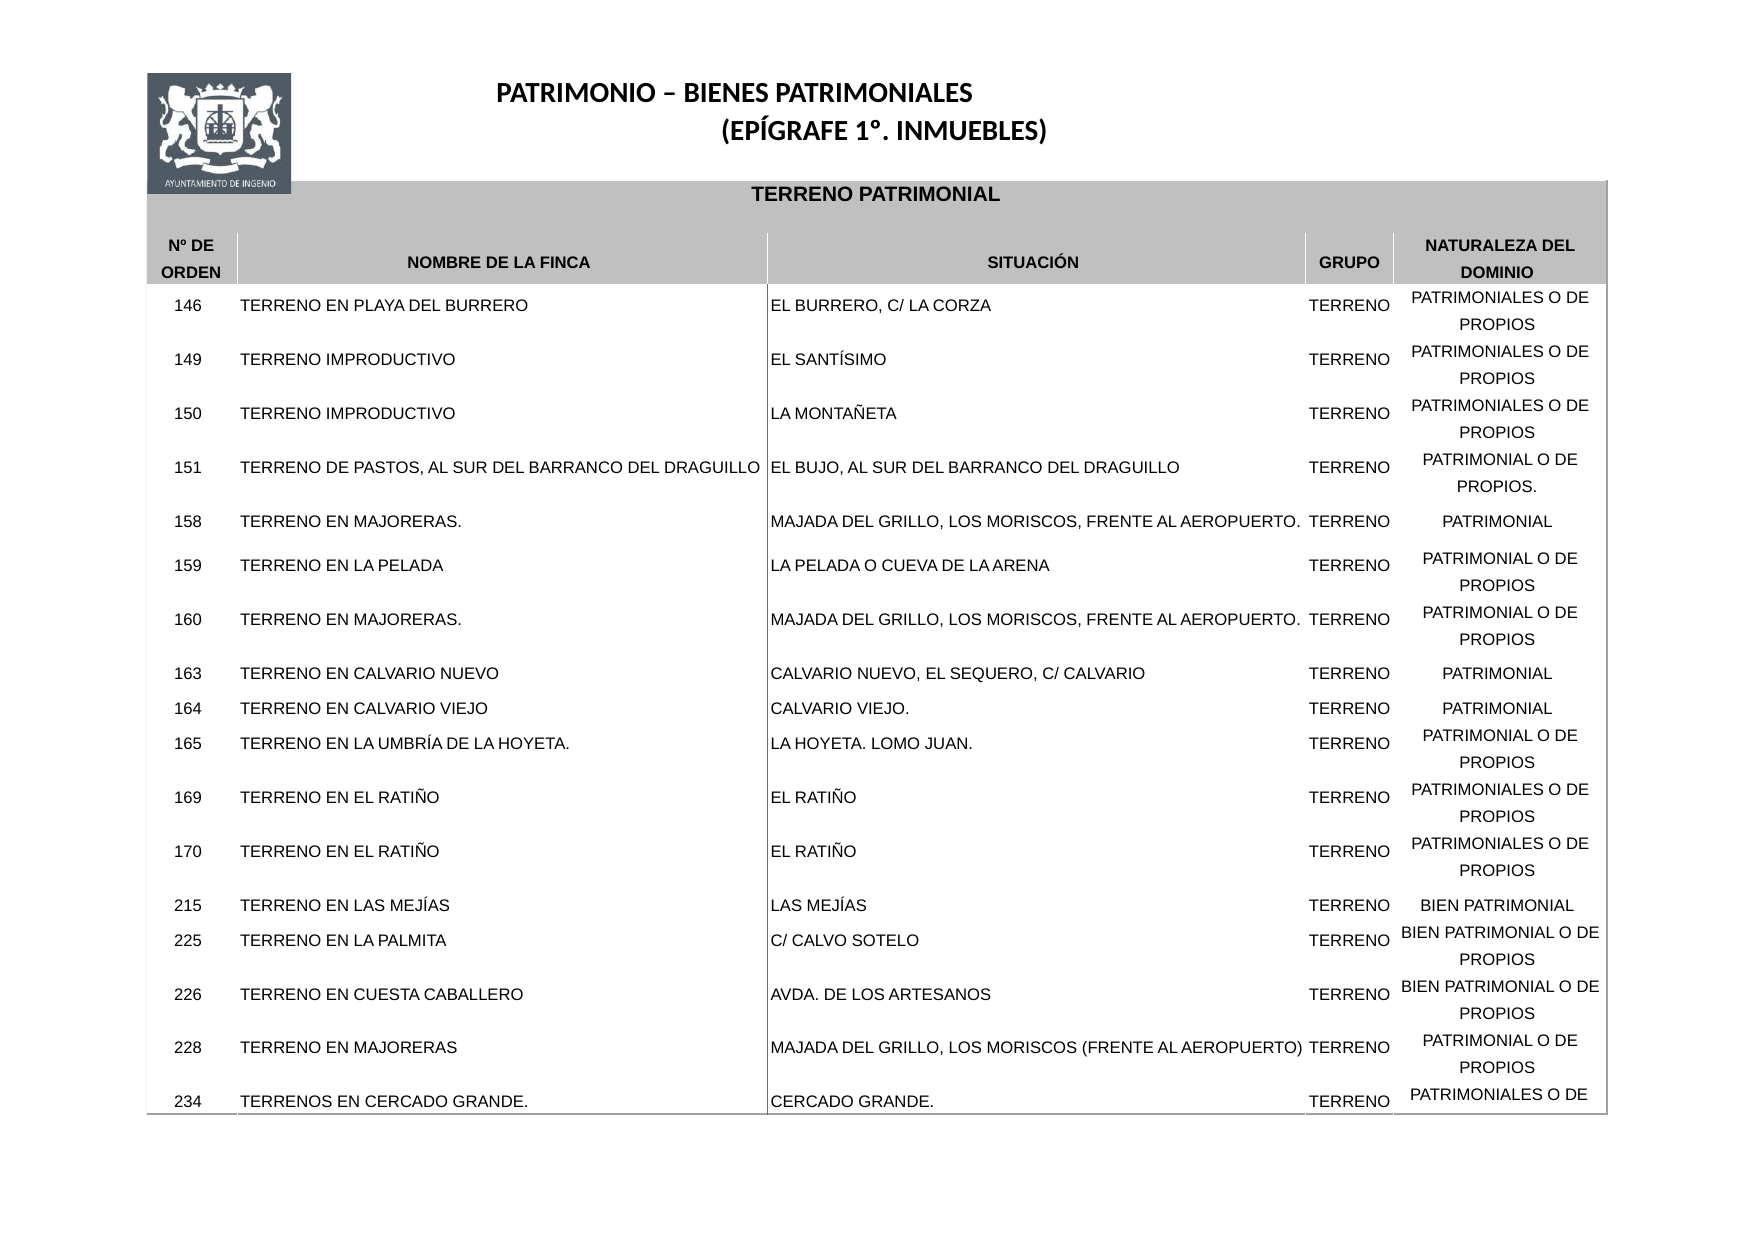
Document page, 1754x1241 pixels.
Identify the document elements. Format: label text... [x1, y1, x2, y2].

table_cell TERRENO EN LA PELADA [238, 547, 767, 596]
table_cell TERRENO [1306, 601, 1393, 650]
table_cell PATRIMONIAL [1394, 690, 1606, 720]
table_cell TERRENO [1306, 725, 1393, 774]
table_cell TERRENO [1306, 341, 1393, 390]
table_cell NOMBRE DE LA FINCA [238, 235, 767, 284]
table_cell TERRENO [1306, 503, 1393, 542]
table_cell SITUACIÓN [768, 235, 1305, 284]
table_cell TERRENO [1306, 975, 1393, 1024]
table_cell TERRENO EN CALVARIO NUEVO [238, 655, 767, 685]
table_cell TERRENO DE PASTOS, AL SUR DEL BARRANCO DEL DRAGUILLO [238, 449, 767, 498]
table_cell EL BUJO, AL SUR DEL BARRANCO DEL DRAGUILLO [768, 449, 1305, 498]
table_cell LA PELADA O CUEVA DE LA ARENA [768, 547, 1305, 596]
table_cell TERRENO EN EL RATIÑO [238, 833, 767, 882]
table_cell EL BURRERO, C/ LA CORZA [768, 287, 1305, 336]
table_cell 163 [147, 655, 237, 685]
table_cell MAJADA DEL GRILLO, LOS MORISCOS, FRENTE AL AEROPUERTO. [768, 503, 1305, 542]
table_cell TERRENO EN CUESTA CABALLERO [238, 975, 767, 1024]
table_header T [237, 181, 767, 233]
table_cell TERRENO [1306, 1029, 1393, 1078]
table_cell TERRENO [1306, 287, 1393, 336]
table_header ERRENO PATRIMONIAL [767, 181, 1306, 233]
table_cell MAJADA DEL GRILLO, LOS MORISCOS (FRENTE AL AEROPUERTO) [768, 1029, 1305, 1078]
table_cell TERRENO [1306, 887, 1393, 917]
table_cell LAS MEJÍAS [768, 887, 1305, 917]
table_cell PATRIMONIAL [1394, 655, 1606, 685]
table_cell TERRENO EN LAS MEJÍAS [238, 887, 767, 917]
table_cell TERRENO [1306, 449, 1393, 498]
table_cell PATRIMONIAL O DE PROPIOS [1394, 1029, 1606, 1078]
table_cell TERRENO [1306, 547, 1393, 596]
table_cell TERRENO EN MAJORERAS. [238, 503, 767, 542]
table_cell 165 [147, 725, 237, 774]
table_cell 159 [147, 547, 237, 596]
table_cell TERRENO EN MAJORERAS [238, 1029, 767, 1078]
table_cell TERRENO EN EL RATIÑO [238, 779, 767, 828]
table_cell PATRIMONIAL [1394, 503, 1606, 542]
table_cell NATURALEZA DEL DOMINIO [1394, 235, 1606, 284]
table_cell 234 [147, 1083, 237, 1113]
table_cell PATRIMONIALES O DE [1394, 1083, 1606, 1113]
table_cell BIEN PATRIMONIAL O DE PROPIOS [1394, 975, 1606, 1024]
table_cell EL RATIÑO [768, 779, 1305, 828]
table_cell AVDA. DE LOS ARTESANOS [768, 975, 1305, 1024]
table_cell PATRIMONIAL O DE PROPIOS [1394, 601, 1606, 650]
table_cell PATRIMONIAL O DE PROPIOS [1394, 725, 1606, 774]
table_header [147, 194, 237, 233]
table_cell 164 [147, 690, 237, 720]
table_cell TERRENOS EN CERCADO GRANDE. [238, 1083, 767, 1113]
table_cell CALVARIO NUEVO, EL SEQUERO, C/ CALVARIO [768, 655, 1305, 685]
table_cell PATRIMONIAL O DE PROPIOS. [1394, 449, 1606, 498]
table_cell 158 [147, 503, 237, 542]
table_cell LA HOYETA. LOMO JUAN. [768, 725, 1305, 774]
table_cell TERRENO EN LA PALMITA [238, 921, 767, 971]
table_cell 150 [147, 395, 237, 444]
table_cell LA MONTAÑETA [768, 395, 1305, 444]
table_cell PATRIMONIALES O DE PROPIOS [1394, 287, 1606, 336]
table_cell EL RATIÑO [768, 833, 1305, 882]
table_cell TERRENO EN LA UMBRÍA DE LA HOYETA. [238, 725, 767, 774]
table_cell 226 [147, 975, 237, 1024]
table_cell 170 [147, 833, 237, 882]
table_cell PATRIMONIALES O DE PROPIOS [1394, 833, 1606, 882]
table_cell TERRENO EN PLAYA DEL BURRERO [238, 287, 767, 336]
table_header [1306, 181, 1606, 233]
table_cell 228 [147, 1029, 237, 1078]
table_cell TERRENO EN MAJORERAS. [238, 601, 767, 650]
table_cell BIEN PATRIMONIAL O DE PROPIOS [1394, 921, 1606, 971]
table_cell 225 [147, 921, 237, 971]
table_cell MAJADA DEL GRILLO, LOS MORISCOS, FRENTE AL AEROPUERTO. [768, 601, 1305, 650]
table_cell TERRENO IMPRODUCTIVO [238, 341, 767, 390]
table_cell PATRIMONIAL O DE PROPIOS [1394, 547, 1606, 596]
table_cell TERRENO [1306, 690, 1393, 720]
table_cell TERRENO [1306, 921, 1393, 971]
table_cell PATRIMONIALES O DE PROPIOS [1394, 779, 1606, 828]
table_cell TERRENO [1306, 1083, 1393, 1113]
table_cell BIEN PATRIMONIAL [1394, 887, 1606, 917]
table_cell C/ CALVO SOTELO [768, 921, 1305, 971]
table_cell CALVARIO VIEJO. [768, 690, 1305, 720]
table_cell Nº DE ORDEN [147, 235, 237, 284]
table_cell TERRENO [1306, 833, 1393, 882]
table_cell 215 [147, 887, 237, 917]
table_cell EL SANTÍSIMO [768, 341, 1305, 390]
table_cell TERRENO EN CALVARIO VIEJO [238, 690, 767, 720]
table_cell TERRENO [1306, 779, 1393, 828]
table_cell 146 [147, 287, 237, 336]
table_cell TERRENO [1306, 655, 1393, 685]
table_cell CERCADO GRANDE. [768, 1083, 1305, 1113]
table_cell 160 [147, 601, 237, 650]
table_cell PATRIMONIALES O DE PROPIOS [1394, 341, 1606, 390]
table_cell 149 [147, 341, 237, 390]
table_cell TERRENO IMPRODUCTIVO [238, 395, 767, 444]
table_cell 151 [147, 449, 237, 498]
table_cell 169 [147, 779, 237, 828]
table_cell GRUPO [1306, 235, 1393, 284]
table_cell PATRIMONIALES O DE PROPIOS [1394, 395, 1606, 444]
table_cell TERRENO [1306, 395, 1393, 444]
